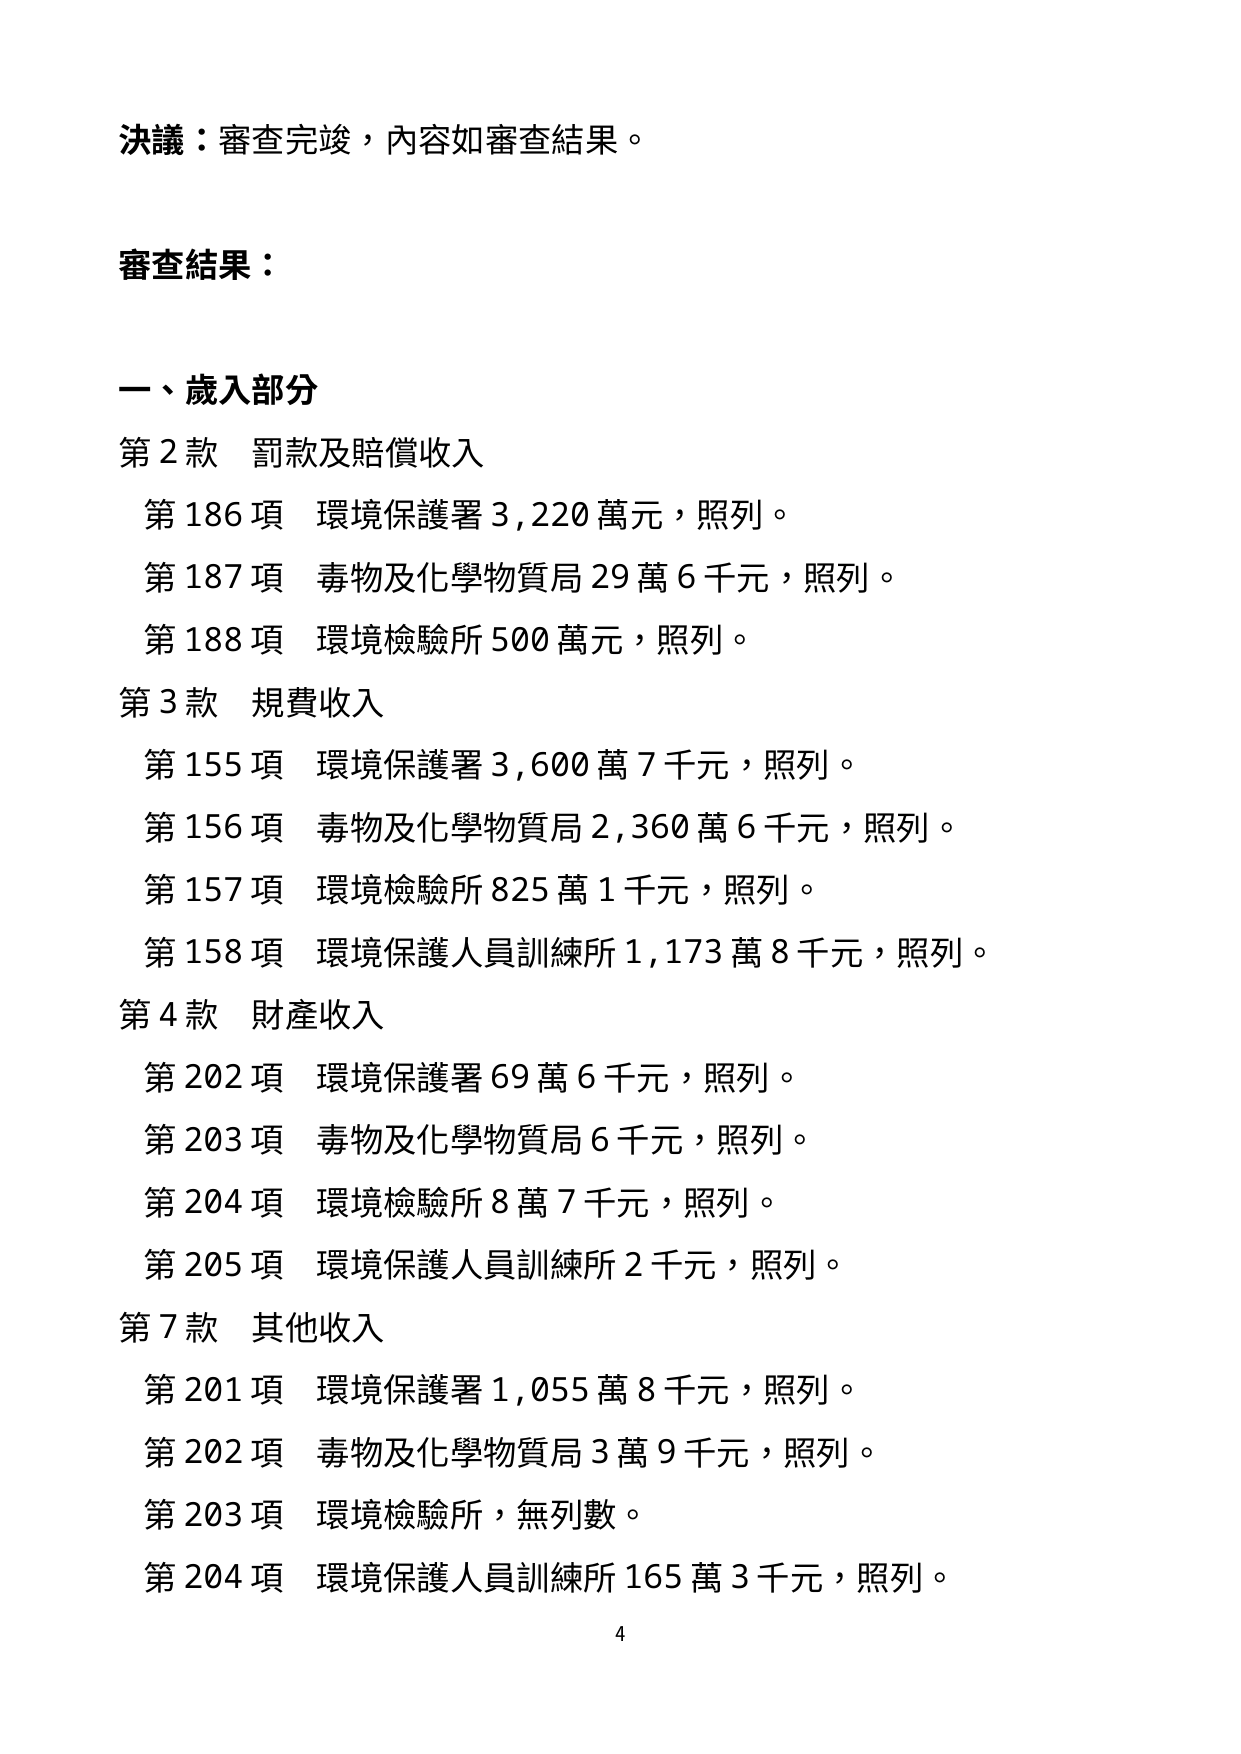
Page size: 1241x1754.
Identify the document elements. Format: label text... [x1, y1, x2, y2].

text 第201項 環境保護署1,055萬8千元，照列。 [143, 1347, 1122, 1409]
text 第3款 規費收入 [118, 659, 1122, 722]
text 第156項 毒物及化學物質局2,360萬6千元，照列。 [143, 784, 1122, 847]
text 第205項 環境保護人員訓練所2千元，照列。 [143, 1222, 1122, 1284]
text 第4款 財產收入 [118, 972, 1122, 1034]
text 第204項 環境保護人員訓練所165萬3千元，照列。 [143, 1534, 1122, 1597]
text 第202項 毒物及化學物質局3萬9千元，照列。 [143, 1409, 1122, 1472]
text 第202項 環境保護署69萬6千元，照列。 [143, 1034, 1122, 1097]
text 第2款 罰款及賠償收入 [118, 409, 1122, 472]
text 第157項 環境檢驗所825萬1千元，照列。 [143, 847, 1122, 909]
text 第203項 環境檢驗所，無列數。 [143, 1472, 1122, 1534]
text 第187項 毒物及化學物質局29萬6千元，照列。 [143, 534, 1122, 597]
text 第186項 環境保護署3,220萬元，照列。 [143, 472, 1122, 534]
text 第188項 環境檢驗所500萬元，照列。 [143, 597, 1122, 659]
text 第158項 環境保護人員訓練所1,173萬8千元，照列。 [143, 909, 1122, 972]
text 決議：審查完竣，內容如審查結果。 [118, 97, 1122, 159]
text 第155項 環境保護署3,600萬7千元，照列。 [143, 722, 1122, 784]
text 第203項 毒物及化學物質局6千元，照列。 [143, 1097, 1122, 1159]
text 審查結果： [118, 222, 1122, 284]
text 一、歲入部分 [118, 347, 1121, 409]
text 第7款 其他收入 [118, 1284, 1122, 1347]
text 第204項 環境檢驗所8萬7千元，照列。 [143, 1159, 1122, 1222]
